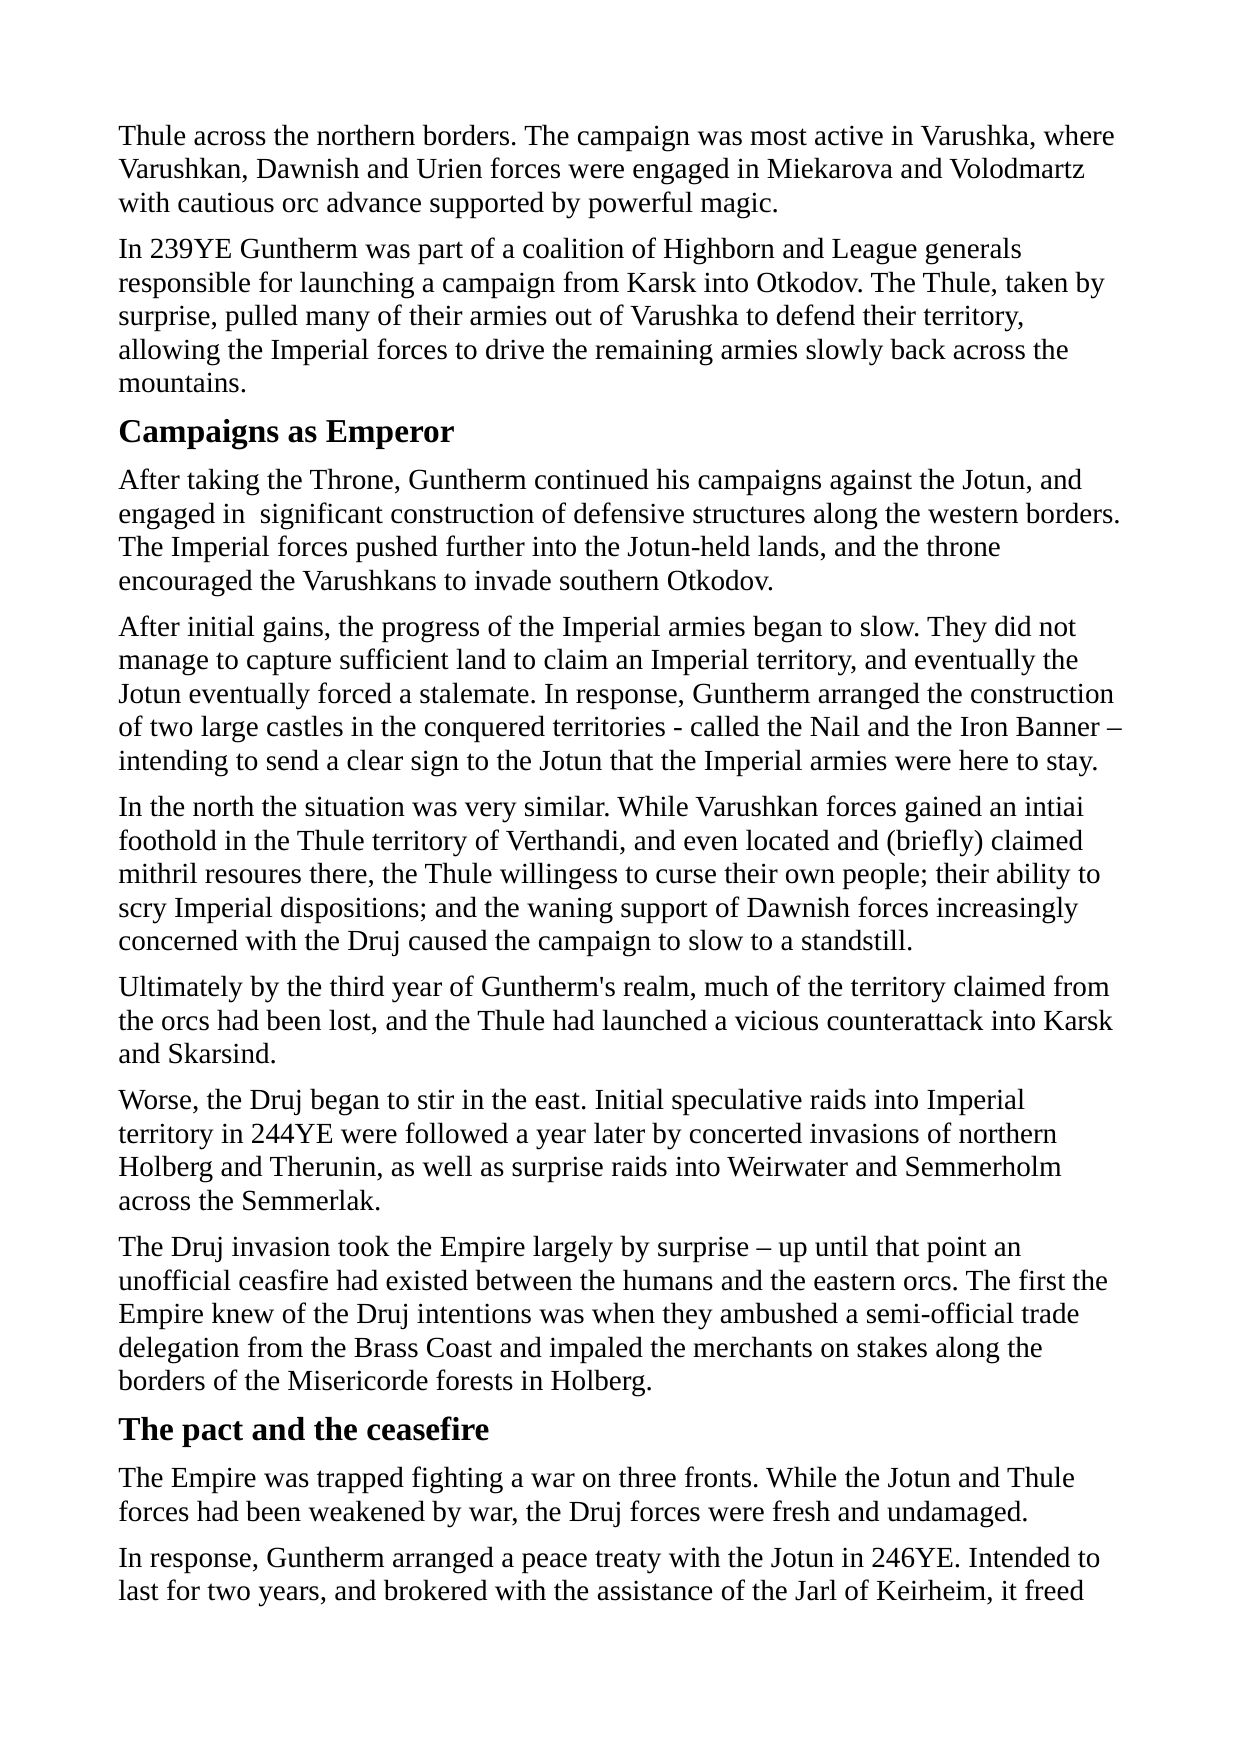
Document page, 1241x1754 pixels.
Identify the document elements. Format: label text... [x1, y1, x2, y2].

text The Empire was trapped fighting a war on three fronts. While the Jotun and Thule forces had been weakened by war, the Druj forces were fresh and undamaged. [118, 1460, 1122, 1527]
text In 239YE Guntherm was part of a coalition of Highborn and League generals responsible for launching a campaign from Karsk into Otkodov. The Thule, taken by surprise, pulled many of their armies out of Varushka to defend their territory, allowing the Imperial forces to drive the remaining armies slowly back across the mountains. [118, 231, 1122, 399]
text After initial gains, the progress of the Imperial armies began to slow. They did not manage to capture sufficient land to claim an Imperial territory, and eventually the Jotun eventually forced a stalemate. In response, Guntherm arranged the construction of two large castles in the conquered territories - called the Nail and the Iron Banner – intending to send a clear sign to the Jotun that the Imperial armies were here to stay. [118, 609, 1122, 777]
text The Druj invasion took the Empire largely by surprise – up until that point an unofficial ceasfire had existed between the humans and the eastern orcs. The first the Empire knew of the Druj intentions was when they ambushed a semi-official trade delegation from the Brass Coast and impaled the merchants on stakes along the borders of the Misericorde forests in Holberg. [118, 1229, 1122, 1397]
text In the north the situation was very similar. While Varushkan forces gained an intiai foothold in the Thule territory of Verthandi, and even located and (briefly) claimed mithril resoures there, the Thule willingess to curse their own people; their ability to scry Imperial dispositions; and the waning support of Dawnish forces increasingly concerned with the Druj caused the campaign to slow to a standstill. [118, 789, 1122, 957]
text Ultimately by the third year of Guntherm's realm, much of the territory claimed from the orcs had been lost, and the Thule had launched a vicious counterattack into Karsk and Skarsind. [118, 969, 1122, 1070]
text The pact and the ceasefire [118, 1409, 1122, 1448]
text In response, Guntherm arranged a peace treaty with the Jotun in 246YE. Intended to last for two years, and brokered with the assistance of the Jarl of Keirheim, it freed [118, 1540, 1122, 1607]
text Thule across the northern borders. The campaign was most active in Varushka, where Varushkan, Dawnish and Urien forces were engaged in Miekarova and Volodmartz with cautious orc advance supported by powerful magic. [118, 118, 1122, 219]
text Worse, the Druj began to stir in the east. Initial speculative raids into Imperial territory in 244YE were followed a year later by concerted invasions of northern Holberg and Therunin, as well as surprise raids into Weirwater and Semmerholm across the Semmerlak. [118, 1082, 1122, 1217]
text After taking the Throne, Guntherm continued his campaigns against the Jotun, and engaged in significant construction of defensive structures along the western borders. The Imperial forces pushed further into the Jotun-held lands, and the throne encouraged the Varushkans to invade southern Otkodov. [118, 462, 1122, 596]
text Campaigns as Emperor [118, 411, 1122, 450]
